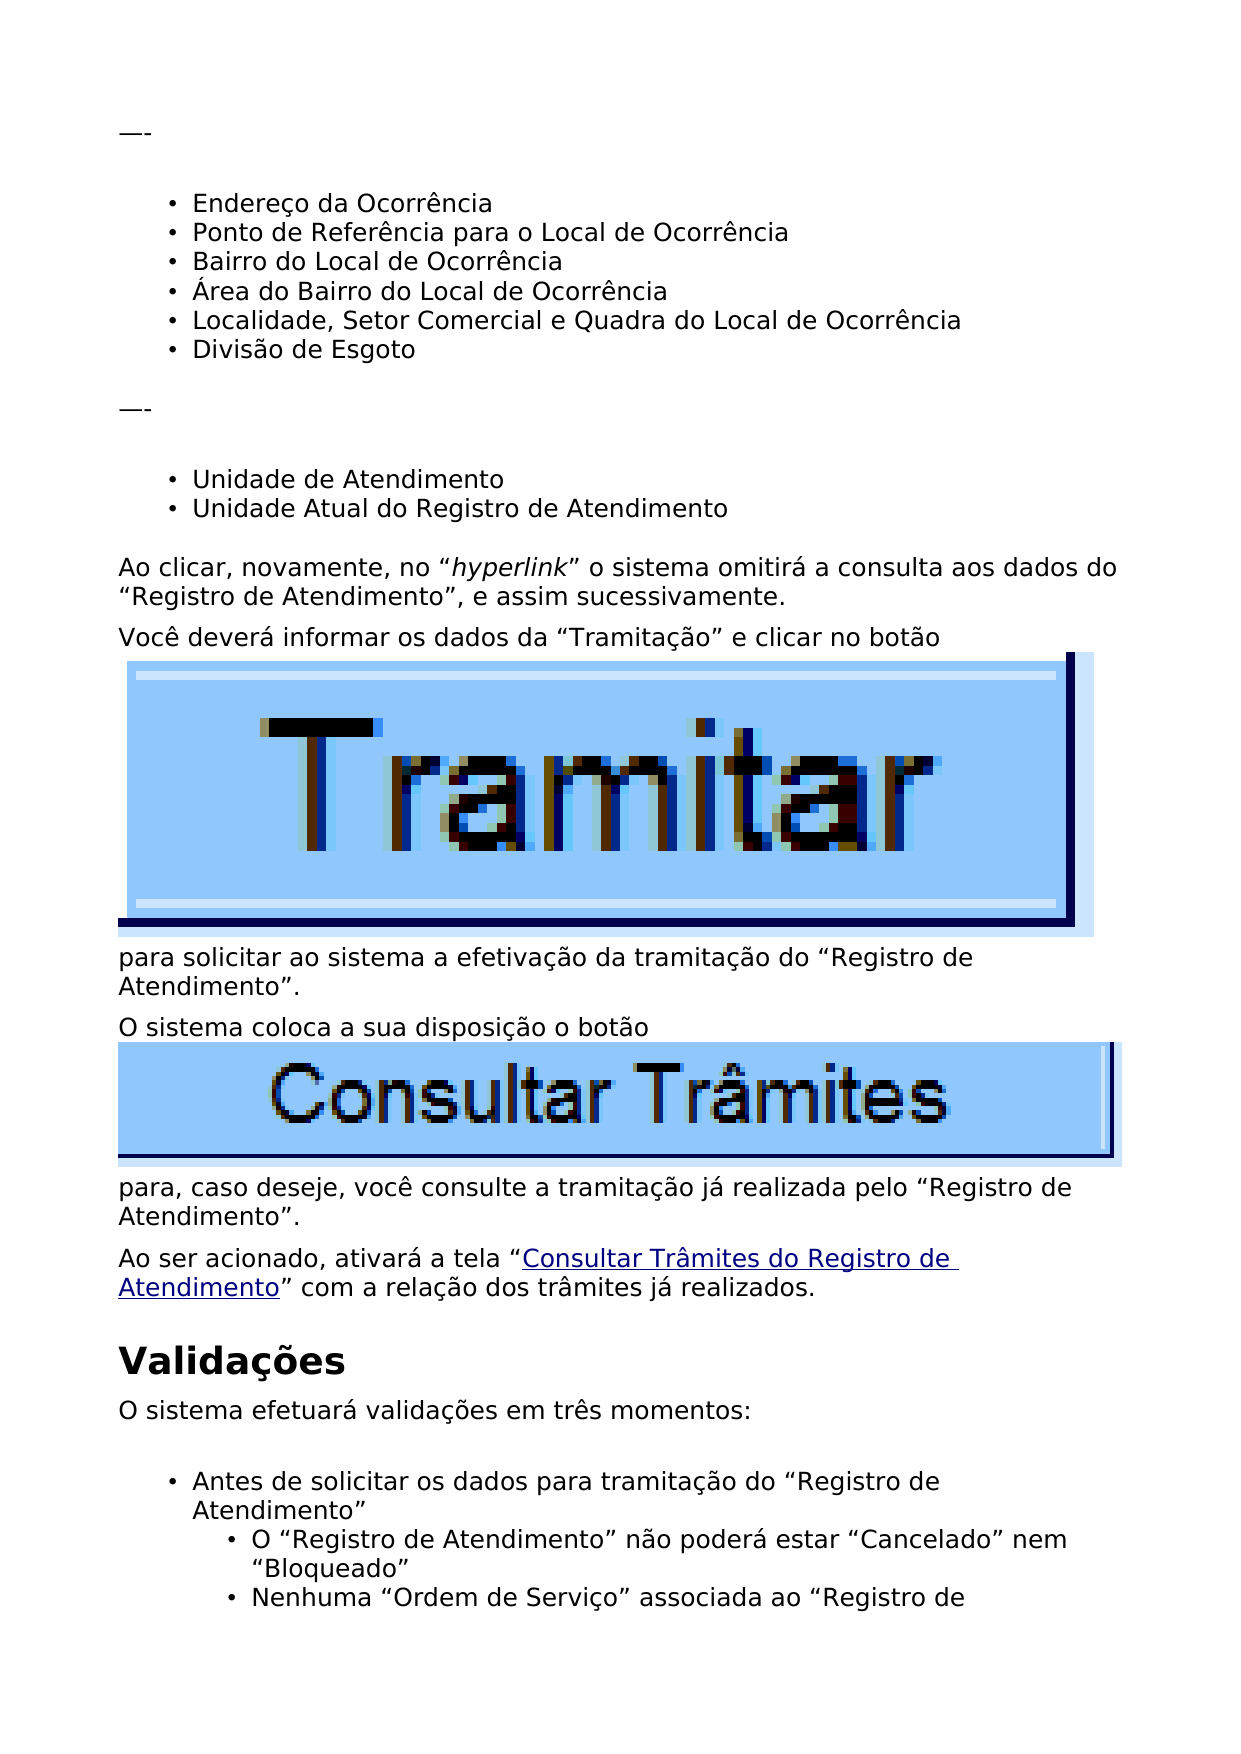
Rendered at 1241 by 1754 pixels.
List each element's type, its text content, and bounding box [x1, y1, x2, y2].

text Ao clicar, novamente, no “hyperlink” o sistema omitirá a consulta aos dados do “Registro de Atendimento”, e assim sucessivamente. [118, 553, 1122, 611]
list O “Registro de Atendimento” não poderá estar “Cancelado” nem “Bloqueado” [236, 1525, 1122, 1584]
list Área do Bairro do Local de Ocorrência [177, 277, 1122, 306]
text O sistema coloca a sua disposição o botão [118, 1013, 1122, 1042]
subtitle Validações [118, 1340, 1122, 1383]
list Unidade Atual do Registro de Atendimento [177, 494, 1122, 523]
list Antes de solicitar os dados para tramitação do “Registro de Atendimento” [177, 1467, 1122, 1525]
list Nenhuma “Ordem de Serviço” associada ao “Registro de [236, 1584, 1122, 1613]
text para, caso deseje, você consulte a tramitação já realizada pelo “Registro de Atendimento”. [118, 1167, 1122, 1231]
list Localidade, Setor Comercial e Quadra do Local de Ocorrência [177, 306, 1122, 335]
list Ponto de Referência para o Local de Ocorrência [177, 218, 1122, 248]
list Divisão de Esgoto [177, 335, 1122, 364]
text Você deverá informar os dados da “Tramitação” e clicar no botão [118, 623, 1122, 652]
text Ao ser acionado, ativará a tela “Consultar Trâmites do Registro de Atendimento” com a relação dos trâmites já realizados. [118, 1244, 1122, 1302]
text O sistema efetuará validações em três momentos: [118, 1396, 1122, 1425]
text para solicitar ao sistema a efetivação da tramitação do “Registro de Atendimento”. [118, 937, 1122, 1001]
list Unidade de Atendimento [177, 465, 1122, 494]
text —- [118, 118, 1122, 147]
list Bairro do Local de Ocorrência [177, 248, 1122, 277]
picture [118, 652, 1123, 937]
picture [118, 1042, 1123, 1167]
list Endereço da Ocorrência [177, 189, 1122, 218]
text —- [118, 394, 1122, 423]
